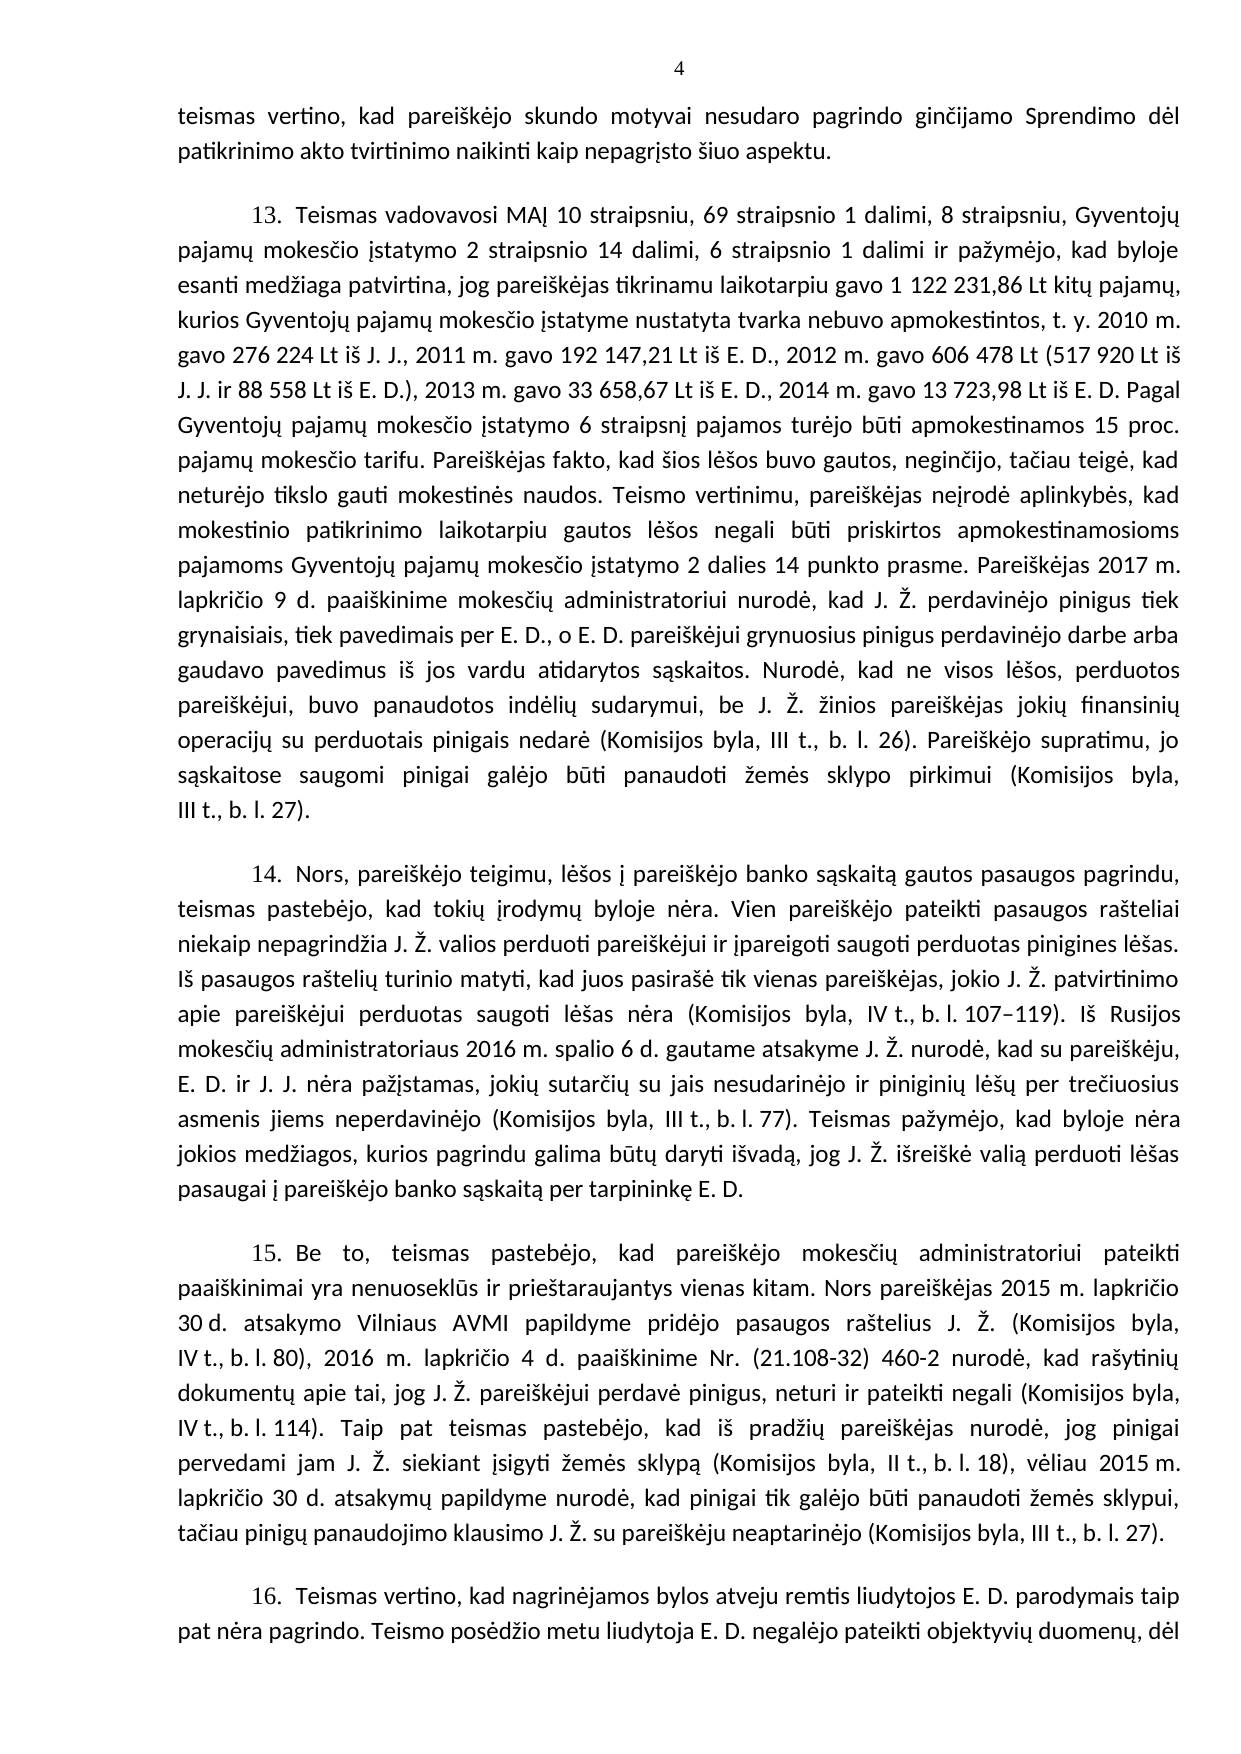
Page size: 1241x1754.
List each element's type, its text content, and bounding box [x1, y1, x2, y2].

text teismas vertino, kad pareiškėjo skundo motyvai nesudaro pagrindo ginčijamo Sprendimo dėl patikrinimo akto tvirtinimo naikinti kaip nepagrįsto šiuo aspektu. [177, 100, 1181, 166]
text 15. Be to, teismas pastebėjo, kad pareiškėjo mokesčių administratoriui pateikti paaiškinimai yra nenuoseklūs ir prieštaraujantys vienas kitam. Nors pareiškėjas 2015 m. lapkričio 30 d. atsakymo Vilniaus AVMI papildyme pridėjo pasaugos raštelius J. Ž. (Komisijos byla, IV t., b. l. 80), 2016 m. lapkričio 4 d. paaiškinime Nr. (21.108-32) 460-2 nurodė, kad rašytinių dokumentų apie tai, jog J. Ž. pareiškėjui perdavė pinigus, neturi ir pateikti negali (Komisijos byla, IV t., b. l. 114). Taip pat teismas pastebėjo, kad iš pradžių pareiškėjas nurodė, jog pinigai pervedami jam J. Ž. siekiant įsigyti žemės sklypą (Komisijos byla, II t., b. l. 18), vėliau 2015 m. lapkričio 30 d. atsakymų papildyme nurodė, kad pinigai tik galėjo būti panaudoti žemės sklypui, tačiau pinigų panaudojimo klausimo J. Ž. su pareiškėju neaptarinėjo (Komisijos byla, III t., b. l. 27). [177, 1237, 1181, 1547]
text 16. Teismas vertino, kad nagrinėjamos bylos atveju remtis liudytojos E. D. parodymais taip pat nėra pagrindo. Teismo posėdžio metu liudytoja E. D. negalėjo pateikti objektyvių duomenų, dėl [177, 1580, 1181, 1646]
text 14. Nors, pareiškėjo teigimu, lėšos į pareiškėjo banko sąskaitą gautos pasaugos pagrindu, teismas pastebėjo, kad tokių įrodymų byloje nėra. Vien pareiškėjo pateikti pasaugos rašteliai niekaip nepagrindžia J. Ž. valios perduoti pareiškėjui ir įpareigoti saugoti perduotas pinigines lėšas. Iš pasaugos raštelių turinio matyti, kad juos pasirašė tik vienas pareiškėjas, jokio J. Ž. patvirtinimo apie pareiškėjui perduotas saugoti lėšas nėra (Komisijos byla, IV t., b. l. 107–119). Iš Rusijos mokesčių administratoriaus 2016 m. spalio 6 d. gautame atsakyme J. Ž. nurodė, kad su pareiškėju, E. D. ir J. J. nėra pažįstamas, jokių sutarčių su jais nesudarinėjo ir piniginių lėšų per trečiuosius asmenis jiems neperdavinėjo (Komisijos byla, III t., b. l. 77). Teismas pažymėjo, kad byloje nėra jokios medžiagos, kurios pagrindu galima būtų daryti išvadą, jog J. Ž. išreiškė valią perduoti lėšas pasaugai į pareiškėjo banko sąskaitą per tarpininkę E. D. [177, 858, 1181, 1203]
text 13. Teismas vadovavosi MAĮ 10 straipsniu, 69 straipsnio 1 dalimi, 8 straipsniu, Gyventojų pajamų mokesčio įstatymo 2 straipsnio 14 dalimi, 6 straipsnio 1 dalimi ir pažymėjo, kad byloje esanti medžiaga patvirtina, jog pareiškėjas tikrinamu laikotarpiu gavo 1 122 231,86 Lt kitų pajamų, kurios Gyventojų pajamų mokesčio įstatyme nustatyta tvarka nebuvo apmokestintos, t. y. 2010 m. gavo 276 224 Lt iš J. J., 2011 m. gavo 192 147,21 Lt iš E. D., 2012 m. gavo 606 478 Lt (517 920 Lt iš J. J. ir 88 558 Lt iš E. D.), 2013 m. gavo 33 658,67 Lt iš E. D., 2014 m. gavo 13 723,98 Lt iš E. D. Pagal Gyventojų pajamų mokesčio įstatymo 6 straipsnį pajamos turėjo būti apmokestinamos 15 proc. pajamų mokesčio tarifu. Pareiškėjas fakto, kad šios lėšos buvo gautos, neginčijo, tačiau teigė, kad neturėjo tikslo gauti mokestinės naudos. Teismo vertinimu, pareiškėjas neįrodė aplinkybės, kad mokestinio patikrinimo laikotarpiu gautos lėšos negali būti priskirtos apmokestinamosioms pajamoms Gyventojų pajamų mokesčio įstatymo 2 dalies 14 punkto prasme. Pareiškėjas 2017 m. lapkričio 9 d. paaiškinime mokesčių administratoriui nurodė, kad J. Ž. perdavinėjo pinigus tiek grynaisiais, tiek pavedimais per E. D., o E. D. pareiškėjui grynuosius pinigus perdavinėjo darbe arba gaudavo pavedimus iš jos vardu atidarytos sąskaitos. Nurodė, kad ne visos lėšos, perduotos pareiškėjui, buvo panaudotos indėlių sudarymui, be J. Ž. žinios pareiškėjas jokių finansinių operacijų su perduotais pinigais nedarė (Komisijos byla, III t., b. l. 26). Pareiškėjo supratimu, jo sąskaitose saugomi pinigai galėjo būti panaudoti žemės sklypo pirkimui (Komisijos byla, III t., b. l. 27). [177, 199, 1181, 825]
